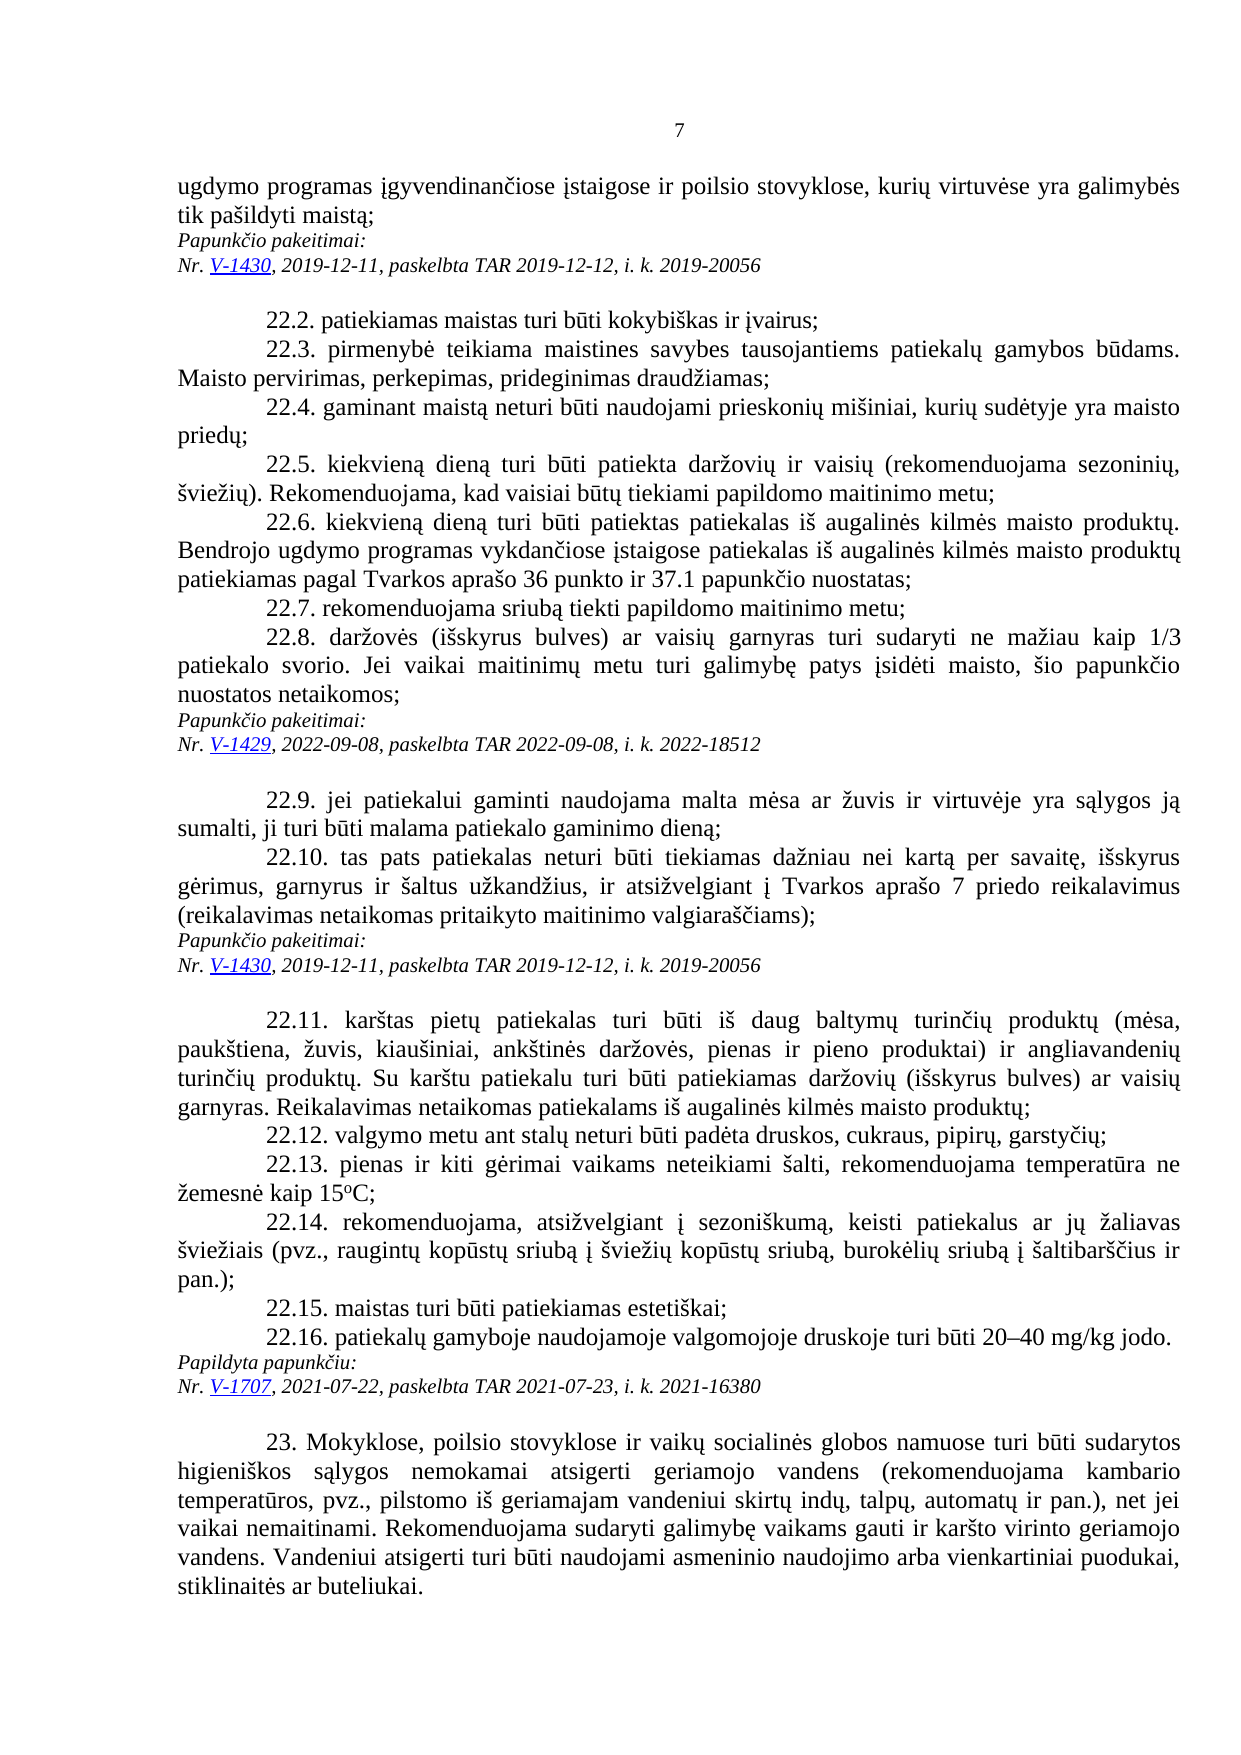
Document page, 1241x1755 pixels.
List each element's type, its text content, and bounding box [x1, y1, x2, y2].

text 22.3. pirmenybė teikiama maistines savybes tausojantiems patiekalų gamybos būdams. Maisto pervirimas, perkepimas, prideginimas draudžiamas; [177, 334, 1181, 392]
text 22.4. gaminant maistą neturi būti naudojami prieskonių mišiniai, kurių sudėtyje yra maisto priedų; [177, 392, 1181, 449]
text ugdymo programas įgyvendinančiose įstaigose ir poilsio stovyklose, kurių virtuvėse yra galimybės tik pašildyti maistą; [177, 171, 1181, 228]
text 22.14. rekomenduojama, atsižvelgiant į sezoniškumą, keisti patiekalus ar jų žaliavas šviežiais (pvz., raugintų kopūstų sriubą į šviežių kopūstų sriubą, burokėlių sriubą į šaltibarščius ir pan.); [177, 1207, 1181, 1293]
text 22.6. kiekvieną dieną turi būti patiektas patiekalas iš augalinės kilmės maisto produktų. Bendrojo ugdymo programas vykdančiose įstaigose patiekalas iš augalinės kilmės maisto produktų patiekiamas pagal Tvarkos aprašo 36 punkto ir 37.1 papunkčio nuostatas; [177, 507, 1181, 593]
text Papunkčio pakeitimai: [177, 228, 1181, 252]
text 22.12. valgymo metu ant stalų neturi būti padėta druskos, cukraus, pipirų, garstyčių; [177, 1120, 1181, 1149]
text 22.11. karštas pietų patiekalas turi būti iš daug baltymų turinčių produktų (mėsa, paukštiena, žuvis, kiaušiniai, ankštinės daržovės, pienas ir pieno produktai) ir angliavandenių turinčių produktų. Su karštu patiekalu turi būti patiekiamas daržovių (išskyrus bulves) ar vaisių garnyras. Reikalavimas netaikomas patiekalams iš augalinės kilmės maisto produktų; [177, 1005, 1181, 1120]
text 22.9. jei patiekalui gaminti naudojama malta mėsa ar žuvis ir virtuvėje yra sąlygos ją sumalti, ji turi būti malama patiekalo gaminimo dieną; [177, 785, 1181, 842]
text 22.8. daržovės (išskyrus bulves) ar vaisių garnyras turi sudaryti ne mažiau kaip 1/3 patiekalo svorio. Jei vaikai maitinimų metu turi galimybę patys įsidėti maisto, šio papunkčio nuostatos netaikomos; [177, 622, 1181, 708]
text Papunkčio pakeitimai: [177, 928, 1181, 952]
text 22.13. pienas ir kiti gėrimai vaikams neteikiami šalti, rekomenduojama temperatūra ne žemesnė kaip 15oC; [177, 1149, 1181, 1207]
text Nr. V-1430, 2019-12-11, paskelbta TAR 2019-12-12, i. k. 2019-20056 [177, 952, 1181, 977]
text Nr. V-1430, 2019-12-11, paskelbta TAR 2019-12-12, i. k. 2019-20056 [177, 252, 1181, 277]
text 22.16. patiekalų gamyboje naudojamoje valgomojoje druskoje turi būti 20–40 mg/kg jodo. [177, 1322, 1181, 1350]
text Nr. V-1429, 2022-09-08, paskelbta TAR 2022-09-08, i. k. 2022-18512 [177, 732, 1181, 756]
text 22.7. rekomenduojama sriubą tiekti papildomo maitinimo metu; [177, 593, 1181, 622]
text 22.2. patiekiamas maistas turi būti kokybiškas ir įvairus; [177, 305, 1181, 334]
text 22.10. tas pats patiekalas neturi būti tiekiamas dažniau nei kartą per savaitę, išskyrus gėrimus, garnyrus ir šaltus užkandžius, ir atsižvelgiant į Tvarkos aprašo 7 priedo reikalavimus (reikalavimas netaikomas pritaikyto maitinimo valgiaraščiams); [177, 842, 1181, 928]
text Nr. V-1707, 2021-07-22, paskelbta TAR 2021-07-23, i. k. 2021-16380 [177, 1374, 1181, 1398]
text Papunkčio pakeitimai: [177, 708, 1181, 732]
text Papildyta papunkčiu: [177, 1350, 1181, 1374]
text 22.5. kiekvieną dieną turi būti patiekta daržovių ir vaisių (rekomenduojama sezoninių, šviežių). Rekomenduojama, kad vaisiai būtų tiekiami papildomo maitinimo metu; [177, 449, 1181, 507]
text 23. Mokyklose, poilsio stovyklose ir vaikų socialinės globos namuose turi būti sudarytos higieniškos sąlygos nemokamai atsigerti geriamojo vandens (rekomenduojama kambario temperatūros, pvz., pilstomo iš geriamajam vandeniui skirtų indų, talpų, automatų ir pan.), net jei vaikai nemaitinami. Rekomenduojama sudaryti galimybę vaikams gauti ir karšto virinto geriamojo vandens. Vandeniui atsigerti turi būti naudojami asmeninio naudojimo arba vienkartiniai puodukai, stiklinaitės ar buteliukai. [177, 1427, 1181, 1600]
text 22.15. maistas turi būti patiekiamas estetiškai; [177, 1293, 1181, 1322]
